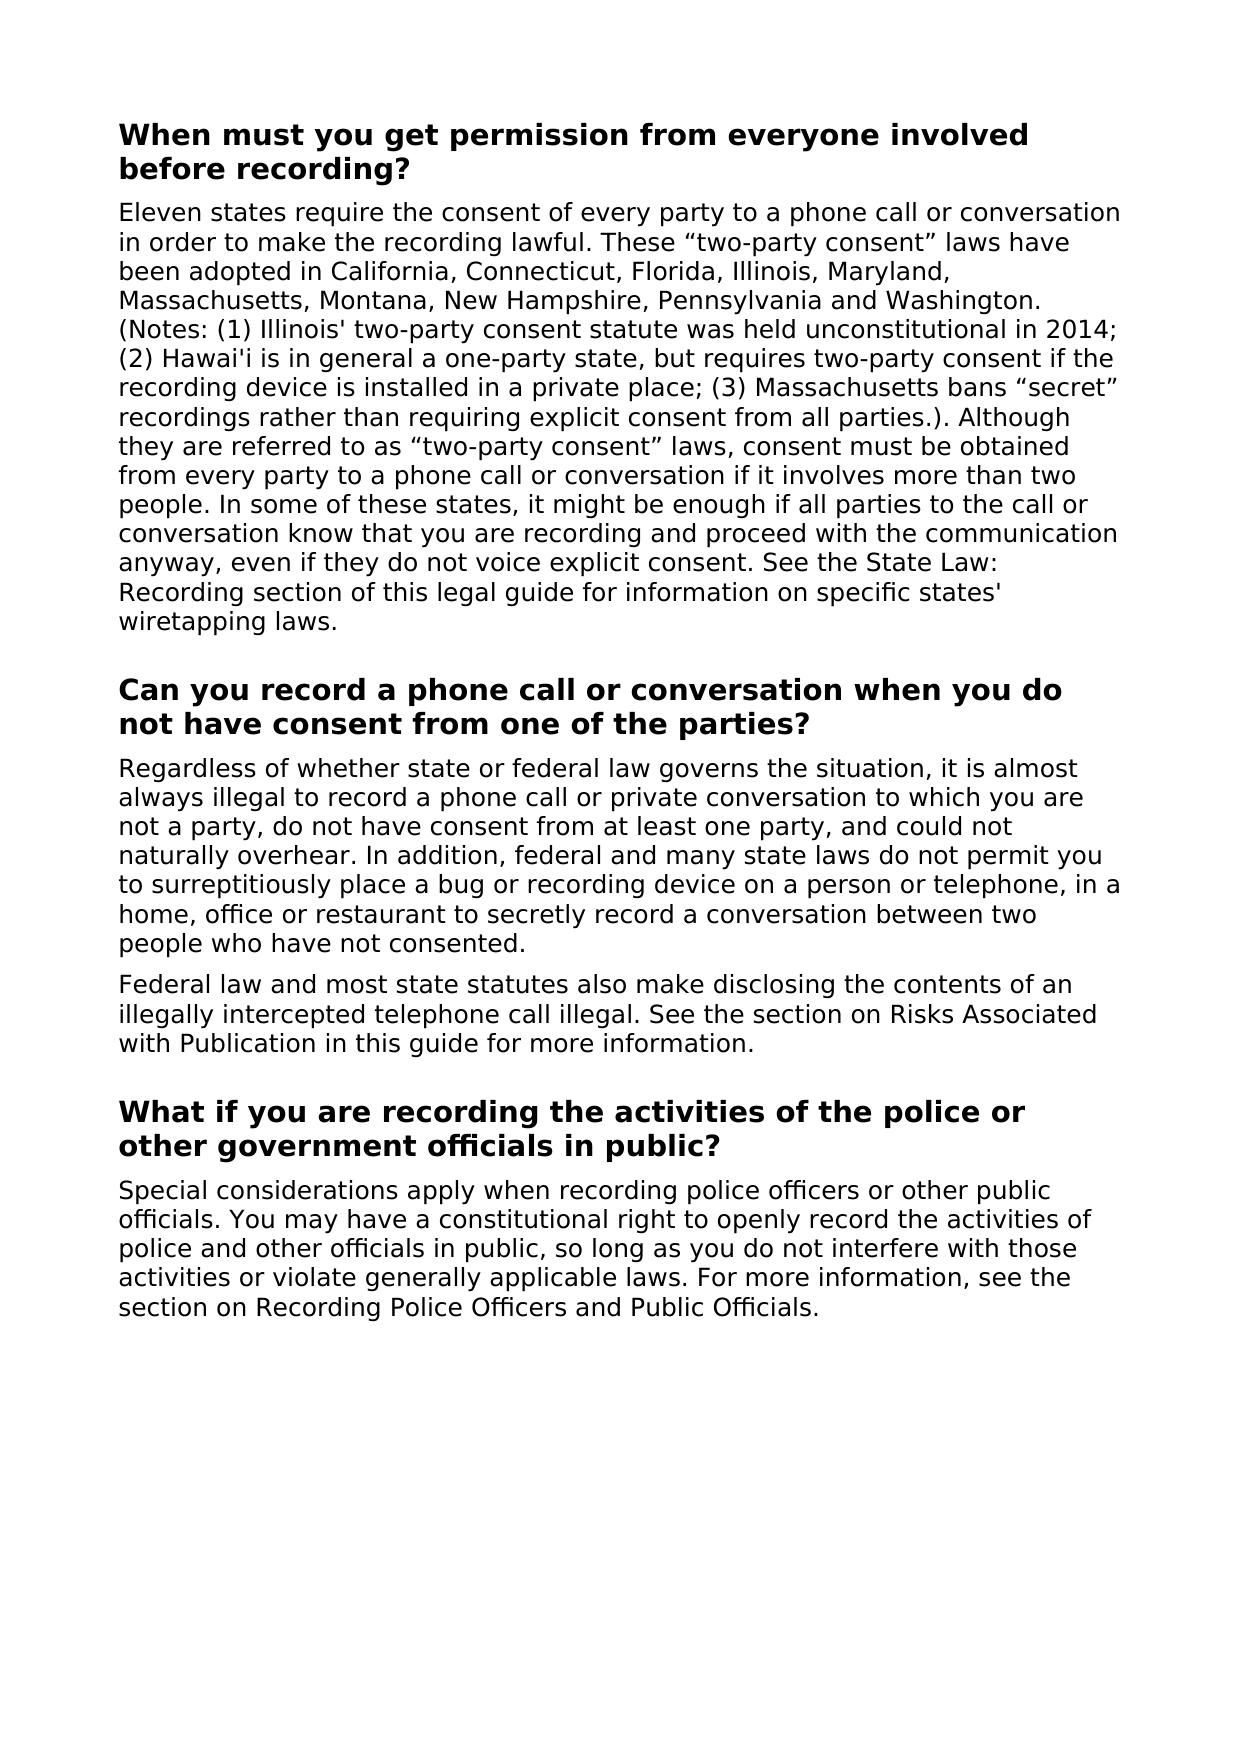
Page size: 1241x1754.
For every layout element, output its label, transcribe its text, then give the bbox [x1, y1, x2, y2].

text Federal law and most state statutes also make disclosing the contents of an illegally intercepted telephone call illegal. See the section on Risks Associated with Publication in this guide for more information. [118, 971, 1122, 1058]
subtitle Can you record a phone call or conversation when you do not have consent from one of the parties? [118, 673, 1122, 741]
text Regardless of whether state or federal law governs the situation, it is almost always illegal to record a phone call or private conversation to which you are not a party, do not have consent from at least one party, and could not naturally overhear. In addition, federal and many state laws do not permit you to surreptitiously place a bug or recording device on a person or telephone, in a home, office or restaurant to secretly record a conversation between two people who have not consented. [118, 754, 1122, 958]
text Special considerations apply when recording police officers or other public officials. You may have a constitutional right to openly record the activities of police and other officials in public, so long as you do not interfere with those activities or violate generally applicable laws. For more information, see the section on Recording Police Officers and Public Officials. [118, 1176, 1122, 1322]
subtitle When must you get permission from everyone involved before recording? [118, 118, 1122, 186]
subtitle What if you are recording the activities of the police or other government officials in public? [118, 1096, 1122, 1163]
text Eleven states require the consent of every party to a phone call or conversation in order to make the recording lawful. These “two-party consent” laws have been adopted in California, Connecticut, Florida, Illinois, Maryland, Massachusetts, Montana, New Hampshire, Pennsylvania and Washington. (Notes: (1) Illinois' two-party consent statute was held unconstitutional in 2014; (2) Hawai'i is in general a one-party state, but requires two-party consent if the recording device is installed in a private place; (3) Massachusetts bans “secret” recordings rather than requiring explicit consent from all parties.). Although they are referred to as “two-party consent” laws, consent must be obtained from every party to a phone call or conversation if it involves more than two people. In some of these states, it might be enough if all parties to the call or conversation know that you are recording and proceed with the communication anyway, even if they do not voice explicit consent. See the State Law: Recording section of this legal guide for information on specific states' wiretapping laws. [118, 198, 1122, 636]
